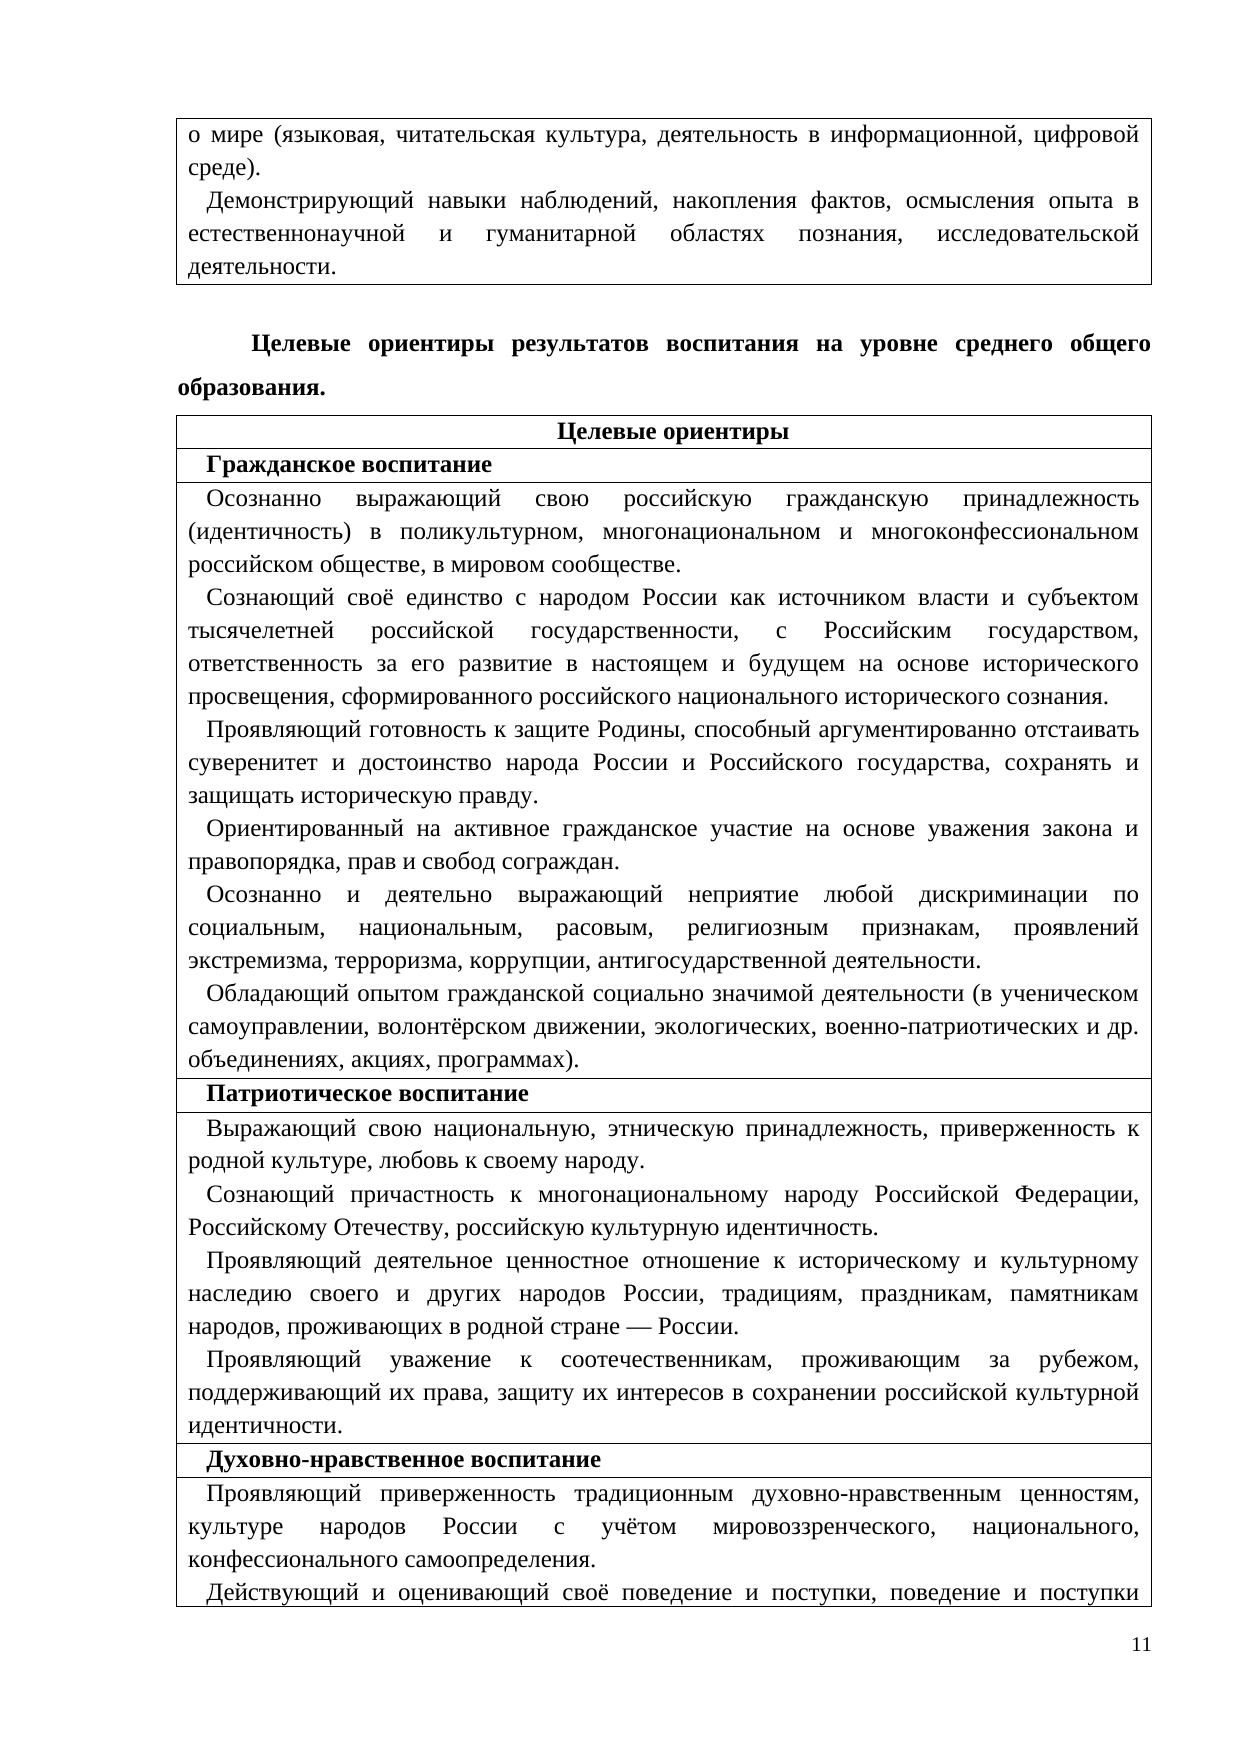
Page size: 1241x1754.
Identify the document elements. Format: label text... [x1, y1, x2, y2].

text Целевые ориентиры результатов воспитания на уровне среднего общего образования. [177, 328, 1152, 400]
table_cell о мире (языковая, читательская культура, деятельность в информационной, цифровой среде). Демонстрирующий навыки наблюдений, накопления фактов, осмысления опыта в естественнонаучной и гуманитарной областях познания, исследовательской деятельности. [177, 119, 1151, 284]
table_cell Осознанно выражающий свою российскую гражданскую принадлежность (идентичность) в поликультурном, многонациональном и многоконфессиональном российском обществе, в мировом сообществе. Сознающий своё единство с народом России как источником власти и субъектом тысячелетней российской государственности, с Российским государством, ответственность за его развитие в настоящем и будущем на основе исторического просвещения, сформированного российского национального исторического сознания. Проявляющий готовность к защите Родины, способный аргументированно отстаивать суверенитет и достоинство народа России и Российского государства, сохранять и защищать историческую правду. Ориентированный на активное гражданское участие на основе уважения закона и правопорядка, прав и свобод сограждан. Осознанно и деятельно выражающий неприятие любой дискриминации по социальным, национальным, расовым, религиозным признакам, проявлений экстремизма, терроризма, коррупции, антигосударственной деятельности. Обладающий опытом гражданской социально значимой деятельности (в ученическом самоуправлении, волонтёрском движении, экологических, военно-патриотических и др. объединениях, акциях, программах). [177, 483, 1151, 1077]
table_cell Патриотическое воспитание [177, 1079, 1151, 1112]
table_cell Проявляющий приверженность традиционным духовно-нравственным ценностям, культуре народов России с учётом мировоззренческого, национального, конфессионального самоопределения. Действующий и оценивающий своё поведение и поступки, поведение и поступки [177, 1478, 1151, 1606]
table_header Целевые ориентиры [177, 416, 1151, 448]
table_cell Духовно-нравственное воспитание [177, 1444, 1151, 1477]
table_cell Выражающий свою национальную, этническую принадлежность, приверженность к родной культуре, любовь к своему народу. Сознающий причастность к многонациональному народу Российской Федерации, Российскому Отечеству, российскую культурную идентичность. Проявляющий деятельное ценностное отношение к историческому и культурному наследию своего и других народов России, традициям, праздникам, памятникам народов, проживающих в родной стране — России. Проявляющий уважение к соотечественникам, проживающим за рубежом, поддерживающий их права, защиту их интересов в сохранении российской культурной идентичности. [177, 1113, 1151, 1443]
table_cell Гражданское воспитание [177, 449, 1151, 482]
